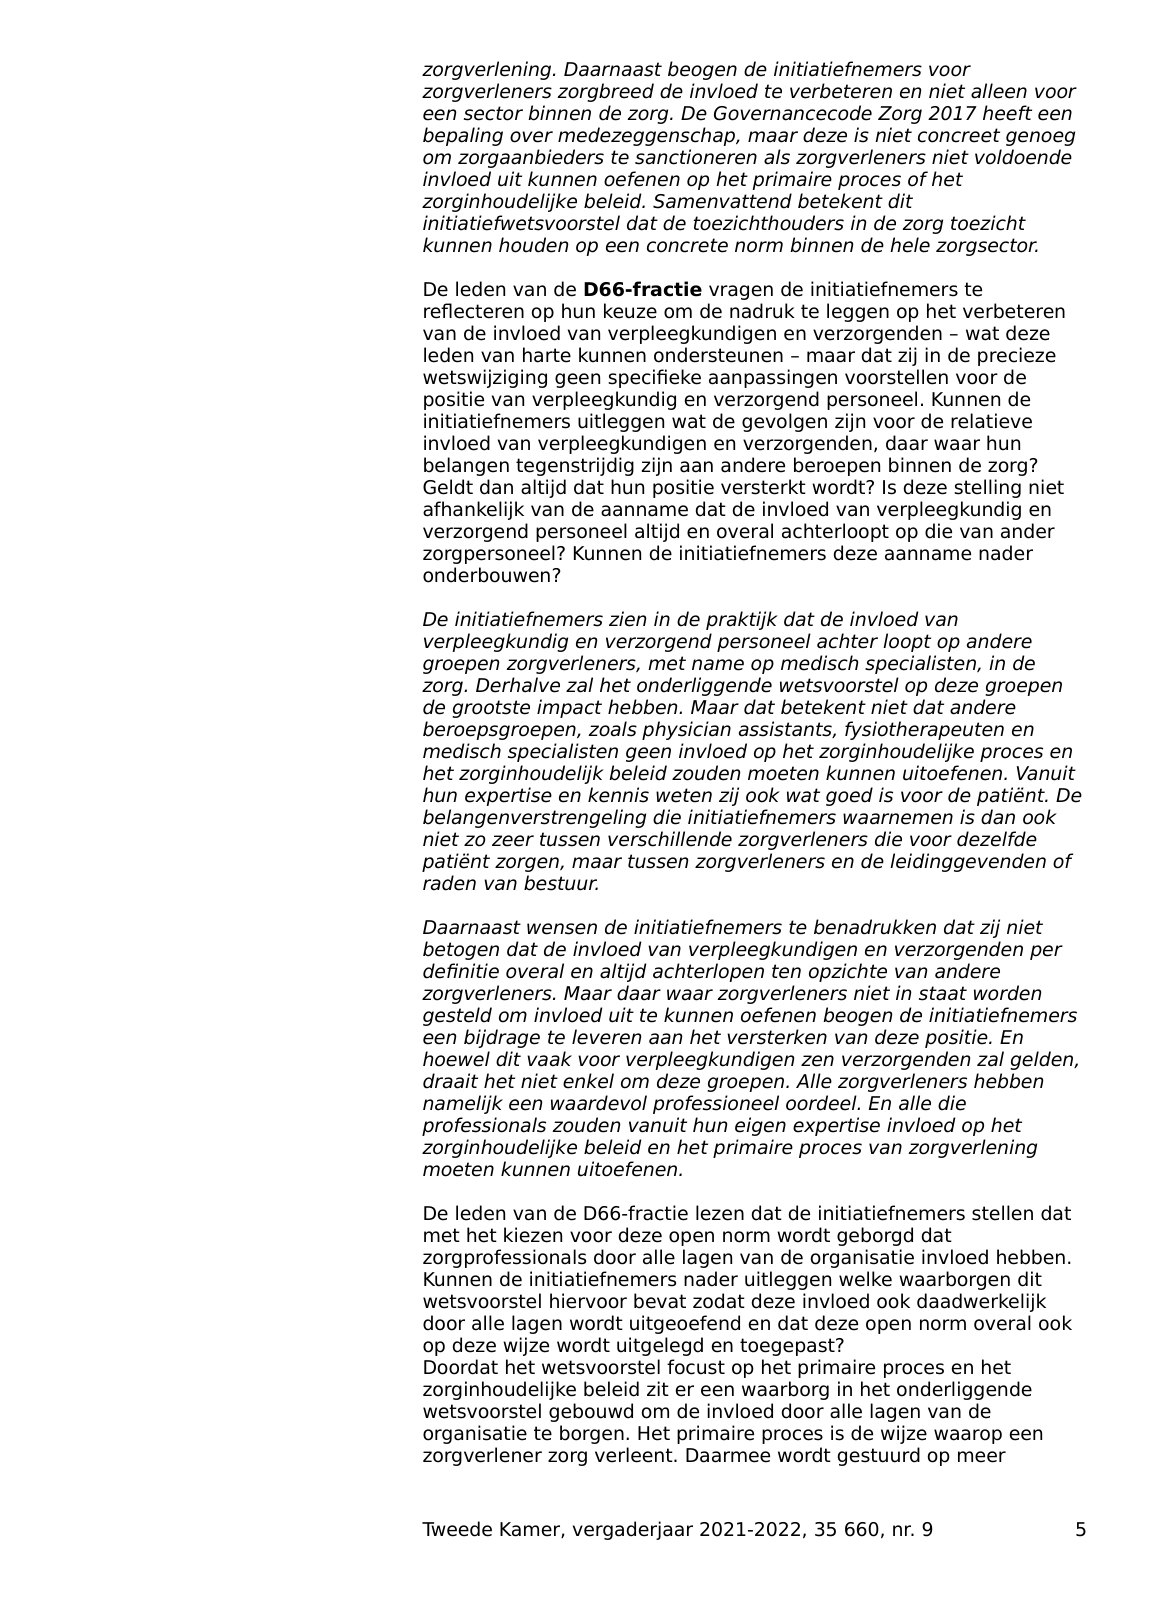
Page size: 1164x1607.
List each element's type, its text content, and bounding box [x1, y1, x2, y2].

text Daarnaast wensen de initiatiefnemers te benadrukken dat zij niet betogen dat de invloed van verpleegkundigen en verzorgenden per definitie overal en altijd achterlopen ten opzichte van andere zorgverleners. Maar daar waar zorgverleners niet in staat worden gesteld om invloed uit te kunnen oefenen beogen de initiatiefnemers een bijdrage te leveren aan het versterken van deze positie. En hoewel dit vaak voor verpleegkundigen zen verzorgenden zal gelden, draait het niet enkel om deze groepen. Alle zorgverleners hebben namelijk een waardevol professioneel oordeel. En alle die professionals zouden vanuit hun eigen expertise invloed op het zorginhoudelijke beleid en het primaire proces van zorgverlening moeten kunnen uitoefenen. [422, 917, 1087, 1181]
text De leden van de D66-fractie vragen de initiatiefnemers te reflecteren op hun keuze om de nadruk te leggen op het verbeteren van de invloed van verpleegkundigen en verzorgenden – wat deze leden van harte kunnen ondersteunen – maar dat zij in de precieze wetswijziging geen specifieke aanpassingen voorstellen voor de positie van verpleegkundig en verzorgend personeel. Kunnen de initiatiefnemers uitleggen wat de gevolgen zijn voor de relatieve invloed van verpleegkundigen en verzorgenden, daar waar hun belangen tegenstrijdig zijn aan andere beroepen binnen de zorg? Geldt dan altijd dat hun positie versterkt wordt? Is deze stelling niet afhankelijk van de aanname dat de invloed van verpleegkundig en verzorgend personeel altijd en overal achterloopt op die van ander zorgpersoneel? Kunnen de initiatiefnemers deze aanname nader onderbouwen? [422, 279, 1087, 587]
text De initiatiefnemers zien in de praktijk dat de invloed van verpleegkundig en verzorgend personeel achter loopt op andere groepen zorgverleners, met name op medisch specialisten, in de zorg. Derhalve zal het onderliggende wetsvoorstel op deze groepen de grootste impact hebben. Maar dat betekent niet dat andere beroepsgroepen, zoals physician assistants, fysiotherapeuten en medisch specialisten geen invloed op het zorginhoudelijke proces en het zorginhoudelijk beleid zouden moeten kunnen uitoefenen. Vanuit hun expertise en kennis weten zij ook wat goed is voor de patiënt. De belangenverstrengeling die initiatiefnemers waarnemen is dan ook niet zo zeer tussen verschillende zorgverleners die voor dezelfde patiënt zorgen, maar tussen zorgverleners en de leidinggevenden of raden van bestuur. [422, 609, 1087, 895]
text zorgverlening. Daarnaast beogen de initiatiefnemers voor zorgverleners zorgbreed de invloed te verbeteren en niet alleen voor een sector binnen de zorg. De Governancecode Zorg 2017 heeft een bepaling over medezeggenschap, maar deze is niet concreet genoeg om zorgaanbieders te sanctioneren als zorgverleners niet voldoende invloed uit kunnen oefenen op het primaire proces of het zorginhoudelijke beleid. Samenvattend betekent dit initiatiefwetsvoorstel dat de toezichthouders in de zorg toezicht kunnen houden op een concrete norm binnen de hele zorgsector. [422, 59, 1087, 257]
text Doordat het wetsvoorstel focust op het primaire proces en het zorginhoudelijke beleid zit er een waarborg in het onderliggende wetsvoorstel gebouwd om de invloed door alle lagen van de organisatie te borgen. Het primaire proces is de wijze waarop een zorgverlener zorg verleent. Daarmee wordt gestuurd op meer [422, 1357, 1087, 1467]
text De leden van de D66-fractie lezen dat de initiatiefnemers stellen dat met het kiezen voor deze open norm wordt geborgd dat zorgprofessionals door alle lagen van de organisatie invloed hebben. Kunnen de initiatiefnemers nader uitleggen welke waarborgen dit wetsvoorstel hiervoor bevat zodat deze invloed ook daadwerkelijk door alle lagen wordt uitgeoefend en dat deze open norm overal ook op deze wijze wordt uitgelegd en toegepast? [422, 1203, 1087, 1357]
